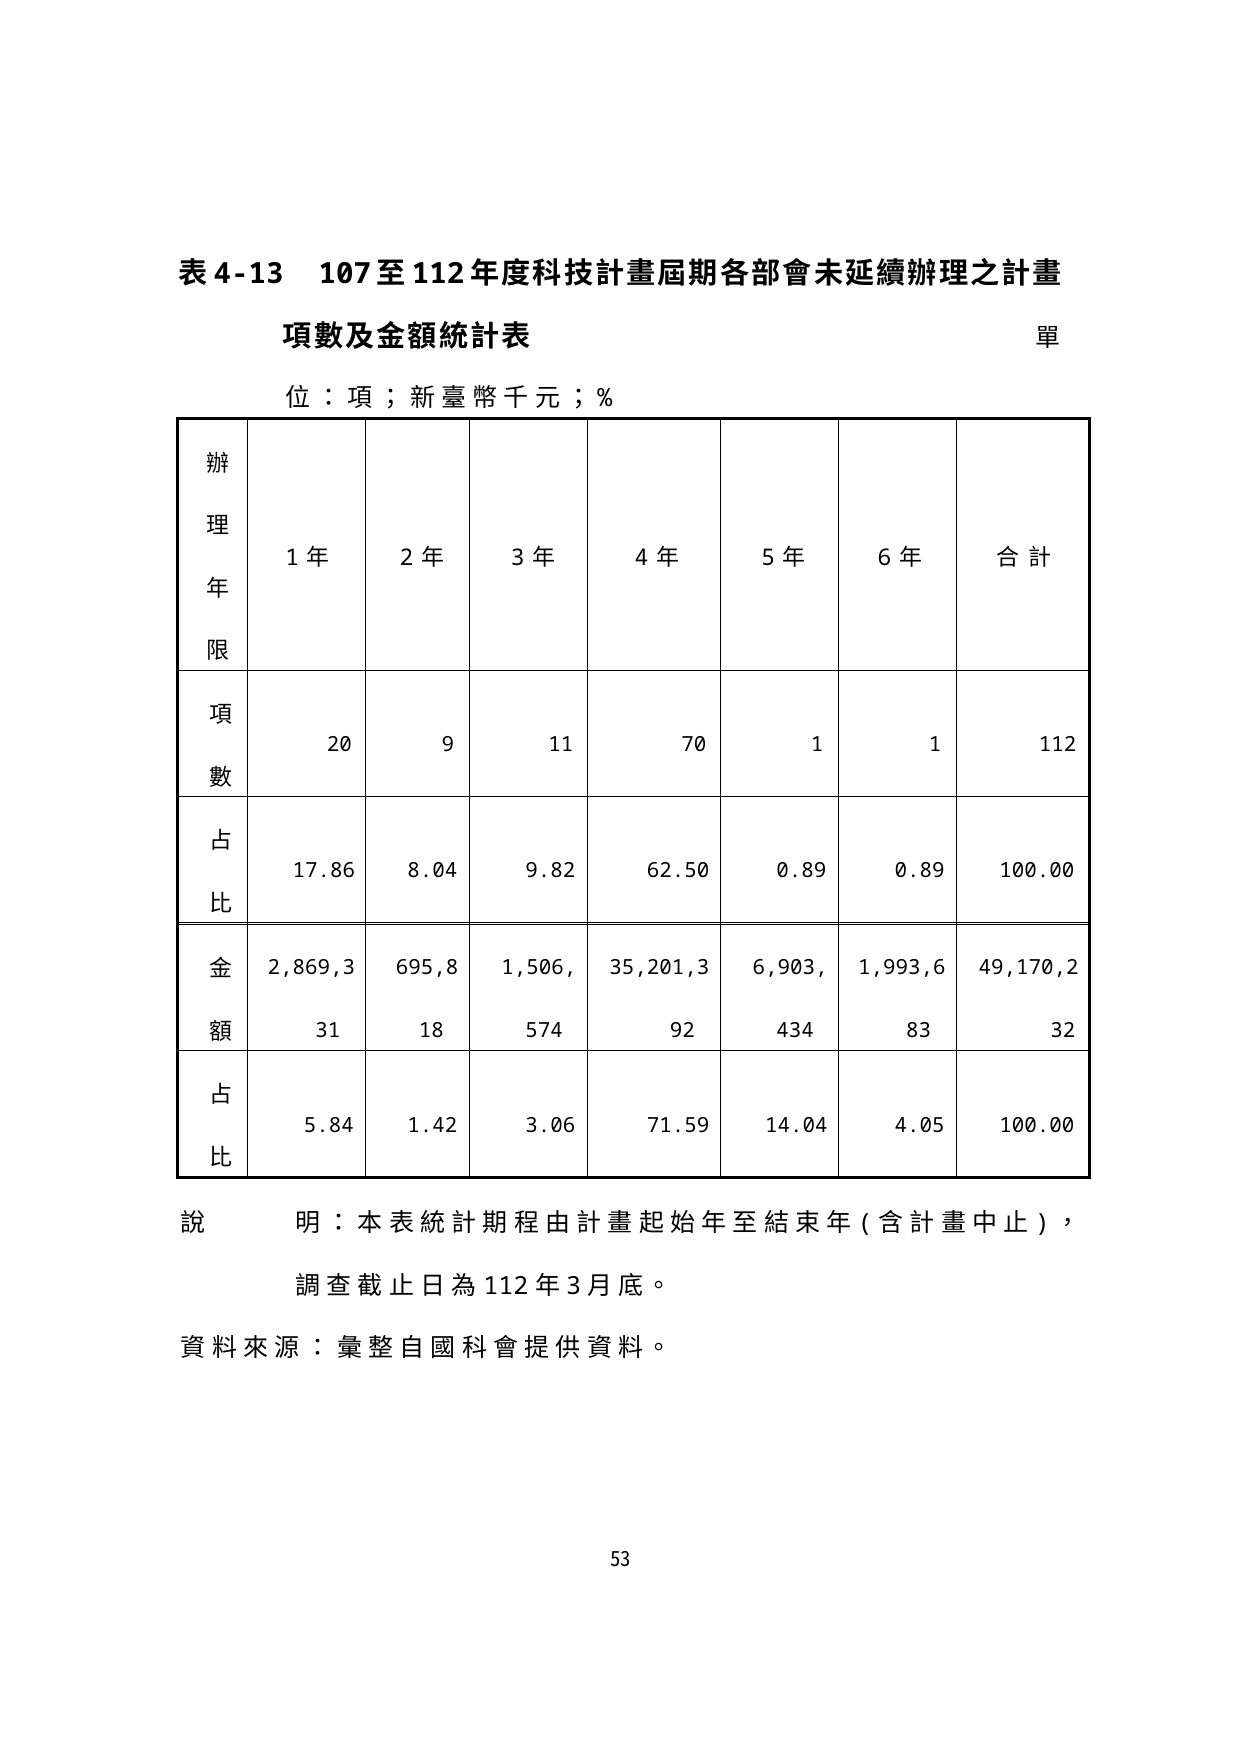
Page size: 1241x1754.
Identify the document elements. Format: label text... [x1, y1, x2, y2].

table_cell 4.05 [839, 1051, 956, 1176]
text 資料來源：彙整自國科會提供資料。 [163, 1304, 1078, 1367]
table_cell 11 [470, 671, 587, 796]
table_cell 20 [248, 671, 365, 796]
table_cell 1 [839, 671, 956, 796]
table_cell 占比 [179, 1051, 247, 1176]
table_cell 0.89 [721, 797, 838, 922]
text 說 明：本表統計期程由計畫起始年至結束年(含計畫中止)，調查截止日為112年3月底。 [163, 1179, 1078, 1304]
table_cell 2,869,331 [248, 925, 365, 1050]
table_cell 100.00 [957, 1051, 1088, 1176]
table_cell 占比 [179, 797, 247, 922]
table_cell 695,818 [366, 925, 469, 1050]
table_cell 5.84 [248, 1051, 365, 1176]
table_header 4年 [588, 420, 720, 670]
table_cell 9.82 [470, 797, 587, 922]
table_cell 14.04 [721, 1051, 838, 1176]
table_cell 49,170,232 [957, 925, 1088, 1050]
table_header 5年 [721, 420, 838, 670]
table_cell 8.04 [366, 797, 469, 922]
text 表4-13 107至112年度科技計畫屆期各部會未延續辦理之計畫項數及金額統計表 單位：項；新臺幣千元；% [163, 229, 1063, 417]
table_cell 17.86 [248, 797, 365, 922]
table_header 3年 [470, 420, 587, 670]
table_header 2年 [366, 420, 469, 670]
table_cell 9 [366, 671, 469, 796]
table_cell 3.06 [470, 1051, 587, 1176]
table_header 合計 [957, 420, 1088, 670]
table_cell 100.00 [957, 797, 1088, 922]
table_header 1年 [248, 420, 365, 670]
table_cell 項數 [179, 671, 247, 796]
table_cell 0.89 [839, 797, 956, 922]
table_cell 112 [957, 671, 1088, 796]
table_cell 35,201,392 [588, 925, 720, 1050]
table_cell 1,506,574 [470, 925, 587, 1050]
table_cell 1,993,683 [839, 925, 956, 1050]
table_header 辦理年限 [179, 420, 247, 670]
table_cell 71.59 [588, 1051, 720, 1176]
table_cell 1 [721, 671, 838, 796]
table_cell 70 [588, 671, 720, 796]
table_cell 1.42 [366, 1051, 469, 1176]
table_cell 金額 [179, 925, 247, 1050]
table_header 6年 [839, 420, 956, 670]
table_cell 62.50 [588, 797, 720, 922]
table_cell 6,903,434 [721, 925, 838, 1050]
